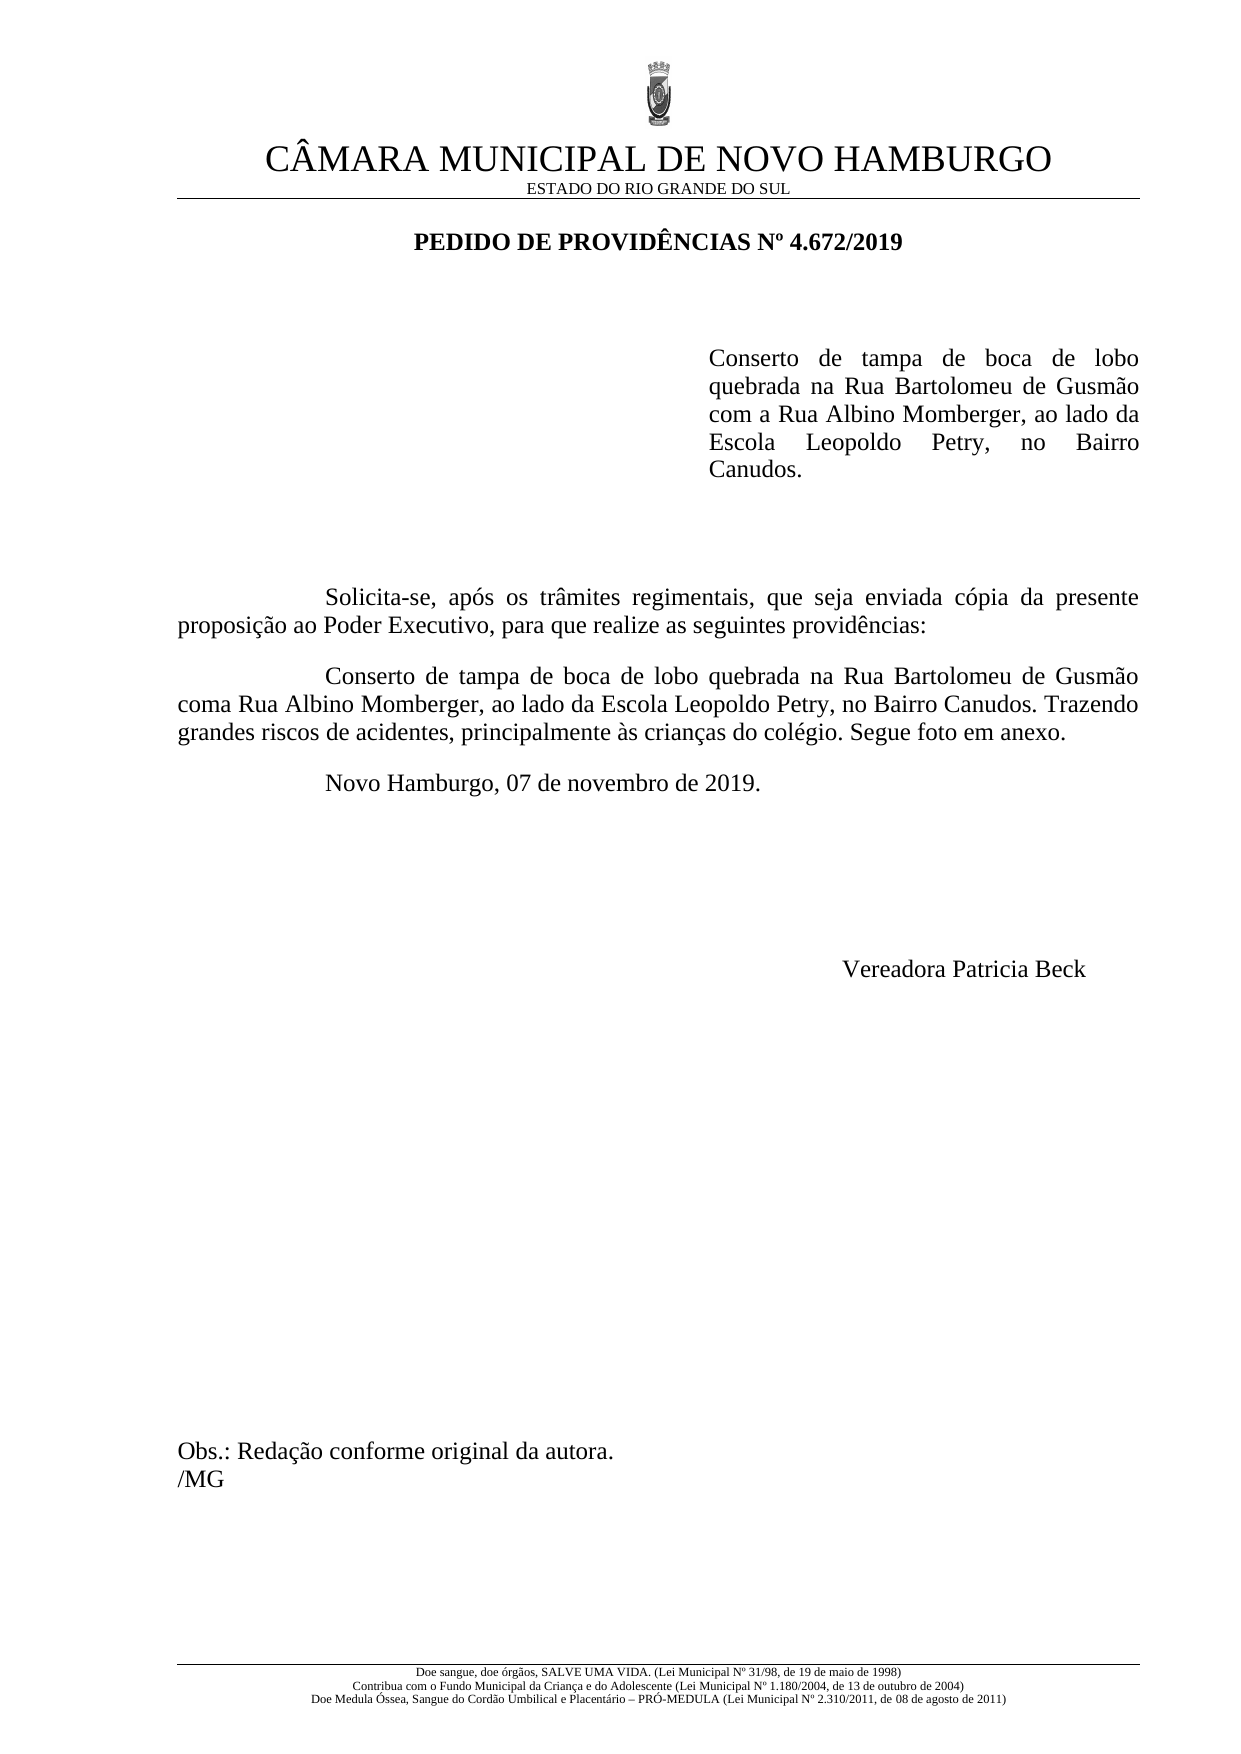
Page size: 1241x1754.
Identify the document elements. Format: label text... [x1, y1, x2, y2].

text Conserto de tampa de boca de lobo quebrada na Rua Bartolomeu de Gusmão coma Rua Albino Momberger, ao lado da Escola Leopoldo Petry, no Bairro Canudos. Trazendo grandes riscos de acidentes, principalmente às crianças do colégio. Segue foto em anexo. [177, 662, 1140, 746]
text Conserto de tampa de boca de lobo quebrada na Rua Bartolomeu de Gusmão com a Rua Albino Momberger, ao lado da Escola Leopoldo Petry, no Bairro Canudos. [709, 344, 1140, 483]
text Obs.: Redação conforme original da autora. [177, 1437, 1140, 1465]
text Solicita-se, após os trâmites regimentais, que seja enviada cópia da presente proposição ao Poder Executivo, para que realize as seguintes providências: [177, 583, 1140, 639]
text /MG [177, 1465, 1140, 1493]
text PEDIDO DE PROVIDÊNCIAS Nº 4.672/2019 [177, 228, 1140, 256]
text Novo Hamburgo, 07 de novembro de 2019. [177, 769, 1140, 797]
text Vereadora Patricia Beck [177, 927, 1140, 982]
